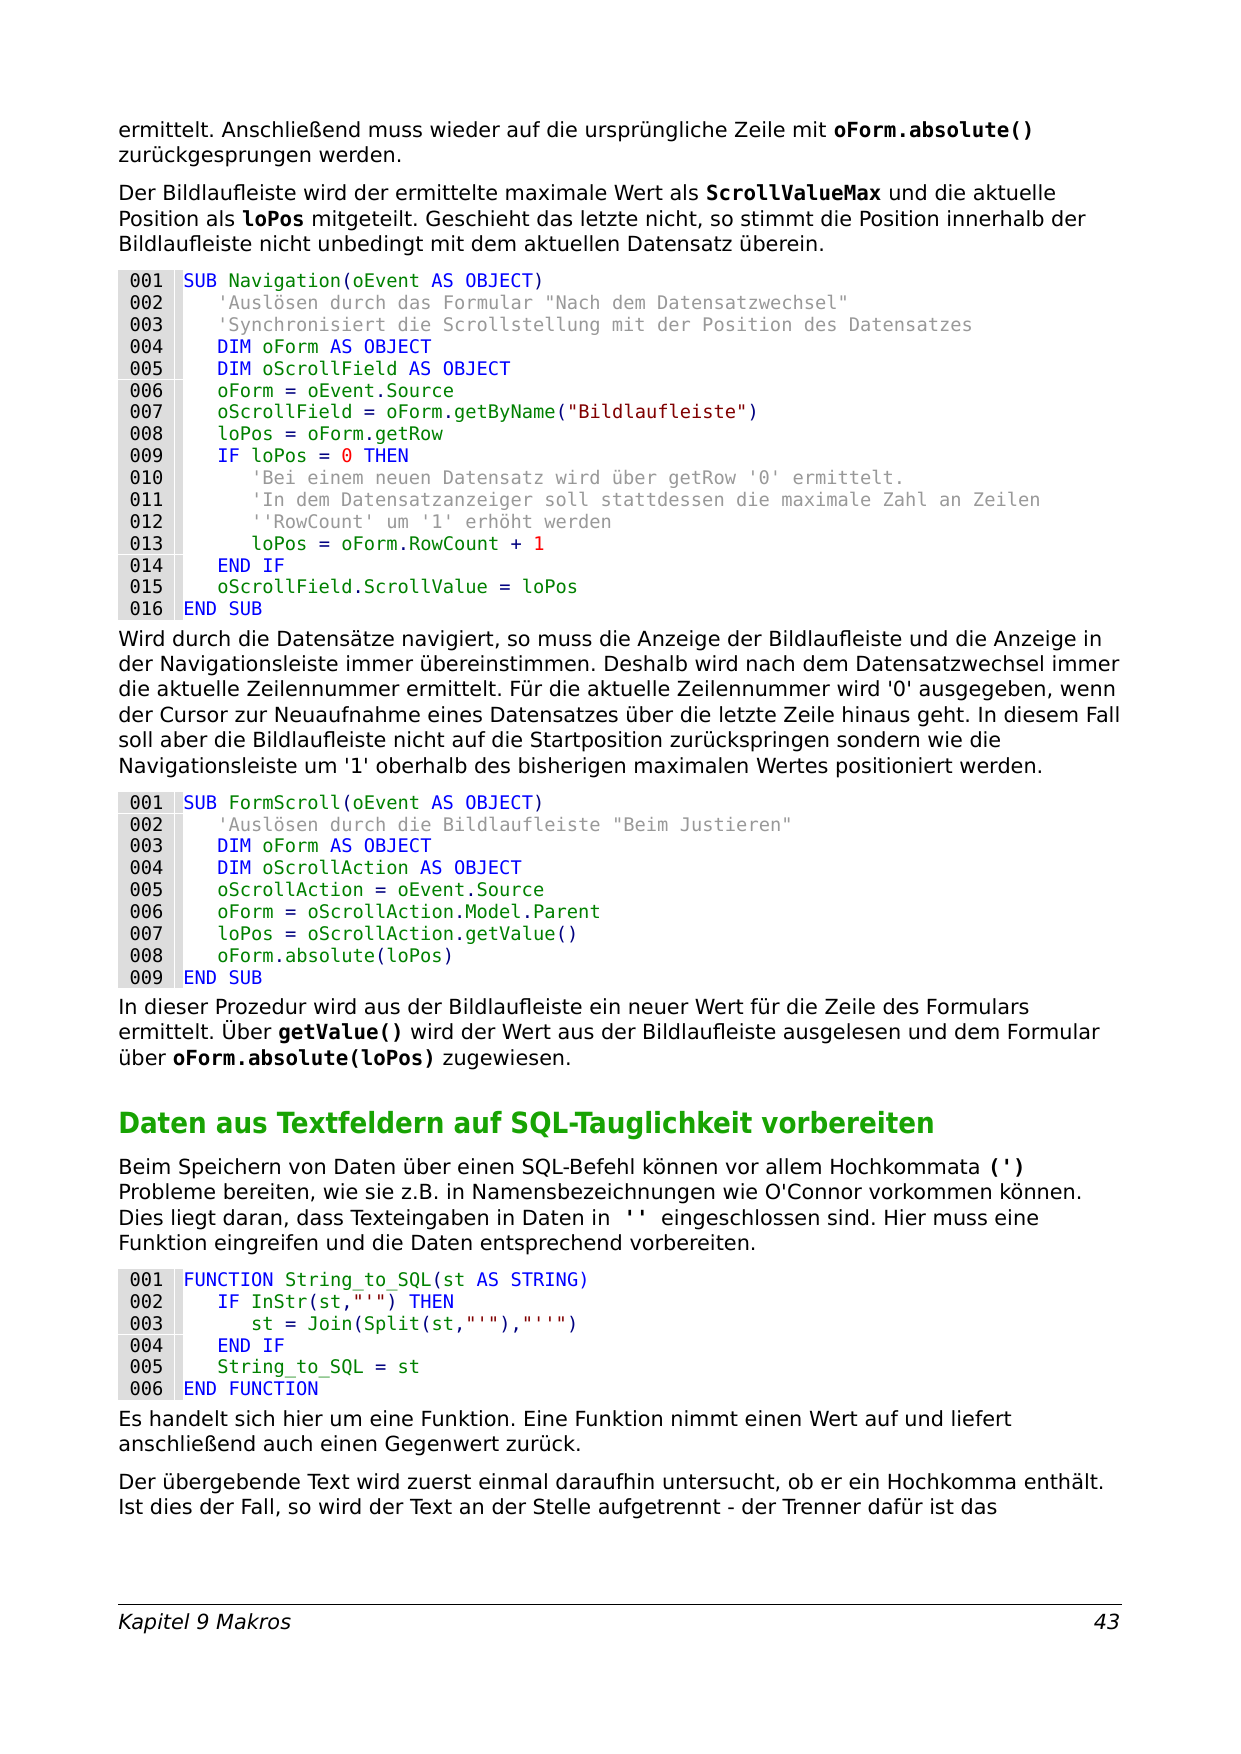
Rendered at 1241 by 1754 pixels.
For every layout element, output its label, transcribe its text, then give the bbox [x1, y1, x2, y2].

text ermittelt. Anschließend muss wieder auf die ursprüngliche Zeile mit oForm.absolute() zurückgesprungen werden. [118, 118, 1122, 168]
list END SUB [183, 598, 1122, 620]
text In dieser Prozedur wird aus der Bildlaufleiste ein neuer Wert für die Zeile des Formulars ermittelt. Über getValue() wird der Wert aus der Bildlaufleiste ausgelesen und dem Formular über oForm.absolute(loPos) zugewiesen. [118, 995, 1122, 1070]
list IF loPos = 0 THEN [183, 445, 1122, 467]
list SUB FormScroll(oEvent AS OBJECT) [183, 792, 1122, 813]
list FUNCTION String_to_SQL(st AS STRING) [183, 1269, 1122, 1291]
list loPos = oForm.RowCount + 1 [183, 533, 1122, 554]
list oScrollField.ScrollValue = loPos [183, 576, 1122, 598]
text Der übergebende Text wird zuerst einmal daraufhin untersucht, ob er ein Hochkomma enthält. Ist dies der Fall, so wird der Text an der Stelle aufgetrennt - der Trenner dafür ist das [118, 1470, 1122, 1520]
list oScrollAction = oEvent.Source [183, 879, 1122, 901]
list 'Auslösen durch die Bildlaufleiste "Beim Justieren" [118, 813, 1122, 835]
list oForm = oScrollAction.Model.Parent [183, 901, 1122, 923]
list oScrollField = oForm.getByName("Bildlaufleiste") [183, 401, 1122, 423]
list loPos = oScrollAction.getValue() [183, 923, 1122, 945]
subtitle Daten aus Textfeldern auf SQL-Tauglichkeit vorbereiten [118, 1107, 1122, 1141]
list 'Bei einem neuen Datensatz wird über getRow '0' ermittelt. [183, 467, 1122, 489]
list DIM oForm AS OBJECT [183, 835, 1122, 857]
list END IF [118, 554, 1122, 576]
list SUB Navigation(oEvent AS OBJECT) [183, 270, 1122, 292]
text Wird durch die Datensätze navigiert, so muss die Anzeige der Bildlaufleiste und die Anzeige in der Navigationsleiste immer übereinstimmen. Deshalb wird nach dem Datensatzwechsel immer die aktuelle Zeilennummer ermittelt. Für die aktuelle Zeilennummer wird '0' ausgegeben, wenn der Cursor zur Neuaufnahme eines Datensatzes über die letzte Zeile hinaus geht. In diesem Fall soll aber die Bildlaufleiste nicht auf die Startposition zurückspringen sondern wie die Navigationsleiste um '1' oberhalb des bisherigen maximalen Wertes positioniert werden. [118, 627, 1122, 778]
text Beim Speichern von Daten über einen SQL-Befehl können vor allem Hochkommata (') Probleme bereiten, wie sie z.B. in Namensbezeichnungen wie O'Connor vorkommen können. Dies liegt daran, dass Texteingaben in Daten in '' eingeschlossen sind. Hier muss eine Funktion eingreifen und die Daten entsprechend vorbereiten. [118, 1155, 1122, 1255]
list oForm.absolute(loPos) [183, 945, 1122, 967]
list ''RowCount' um '1' erhöht werden [183, 511, 1122, 533]
list END IF [118, 1334, 1122, 1356]
text Es handelt sich hier um eine Funktion. Eine Funktion nimmt einen Wert auf und liefert anschließend auch einen Gegenwert zurück. [118, 1407, 1122, 1456]
list String_to_SQL = st [183, 1356, 1122, 1378]
list oForm = oEvent.Source [118, 379, 1122, 401]
list END FUNCTION [183, 1378, 1122, 1400]
text Der Bildlaufleiste wird der ermittelte maximale Wert als ScrollValueMax und die aktuelle Position als loPos mitgeteilt. Geschieht das letzte nicht, so stimmt die Position innerhalb der Bildlaufleiste nicht unbedingt mit dem aktuellen Datensatz überein. [118, 181, 1122, 257]
list IF InStr(st,"'") THEN [183, 1291, 1122, 1313]
list DIM oScrollField AS OBJECT [183, 358, 1122, 379]
list DIM oScrollAction AS OBJECT [183, 857, 1122, 879]
list 'Auslösen durch das Formular "Nach dem Datensatzwechsel" [183, 292, 1122, 314]
list loPos = oForm.getRow [183, 423, 1122, 445]
list st = Join(Split(st,"'"),"''") [183, 1313, 1122, 1334]
list 'Synchronisiert die Scrollstellung mit der Position des Datensatzes [183, 314, 1122, 336]
list 'In dem Datensatzanzeiger soll stattdessen die maximale Zahl an Zeilen [183, 489, 1122, 511]
list DIM oForm AS OBJECT [183, 336, 1122, 358]
list END SUB [183, 967, 1122, 988]
